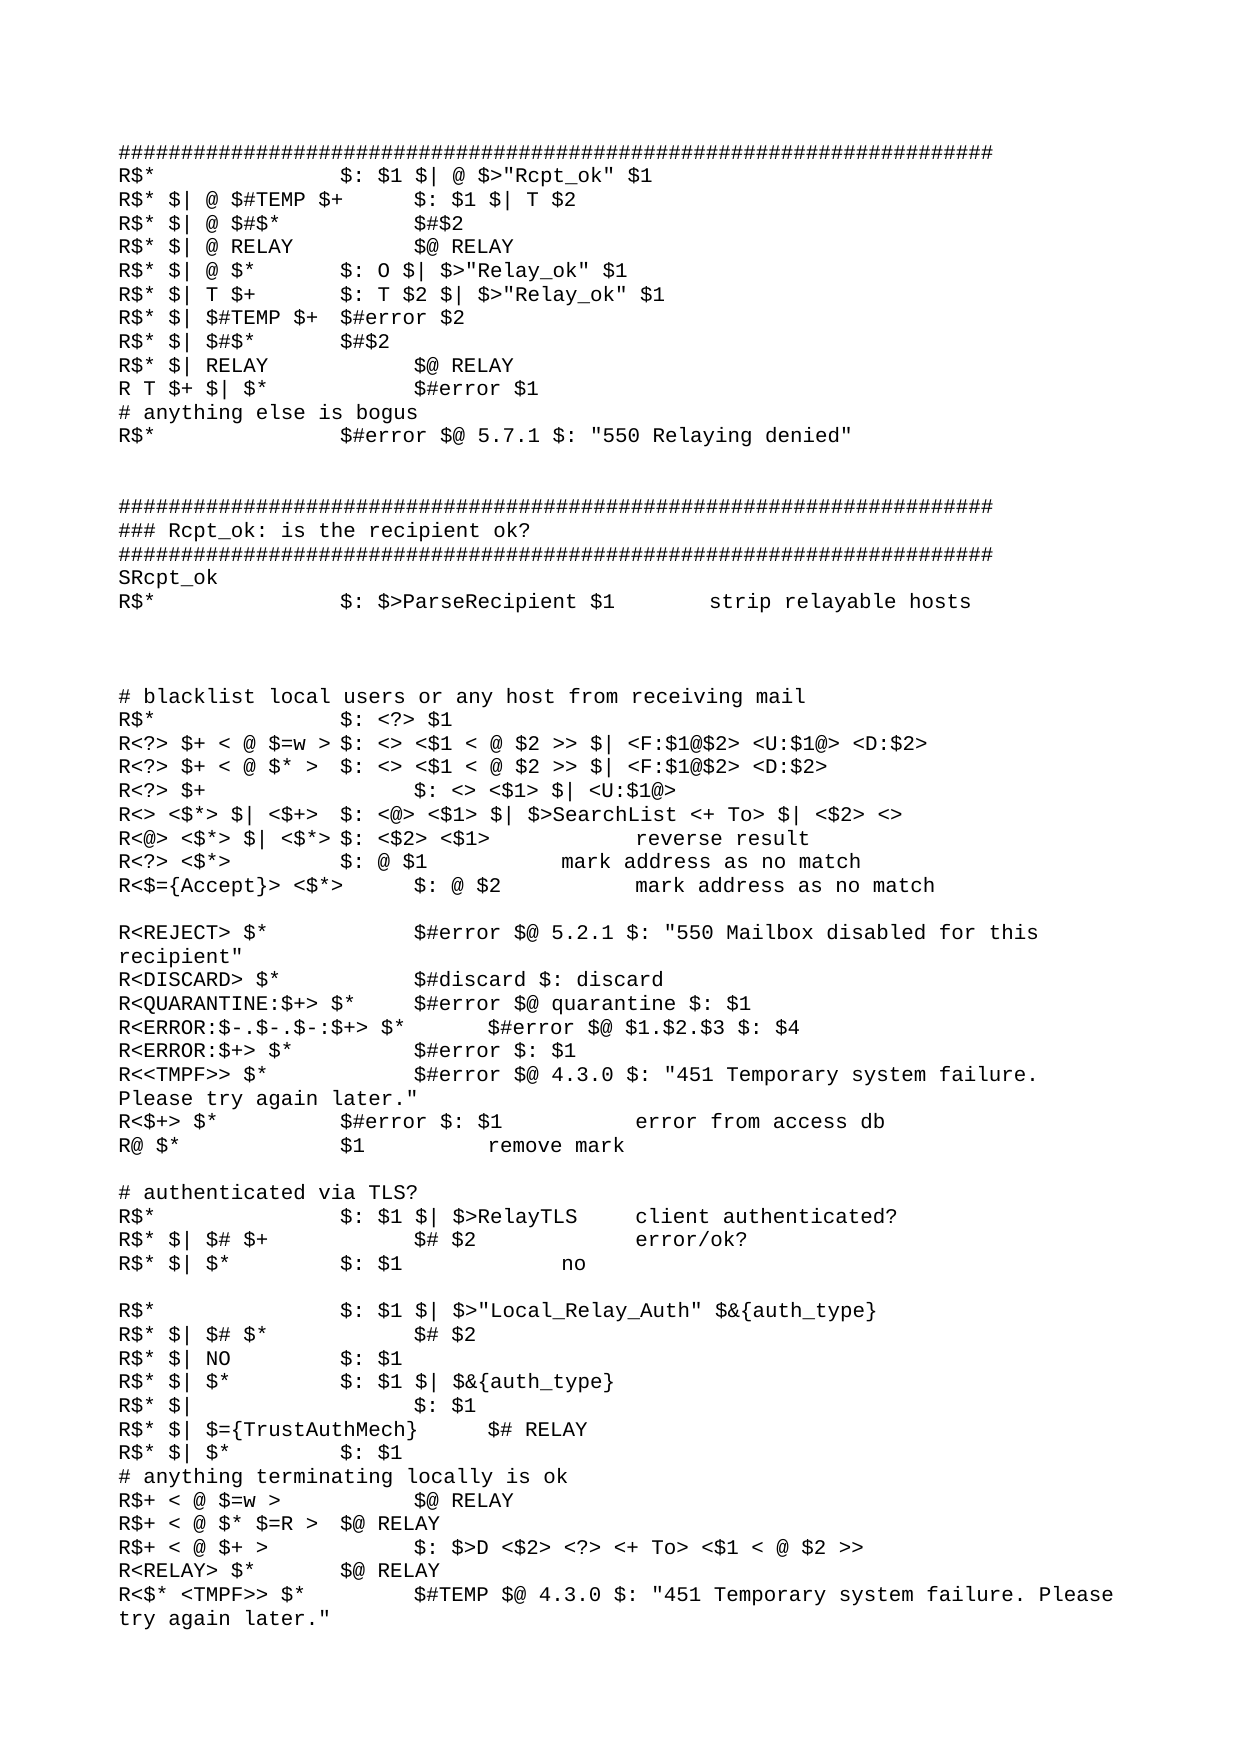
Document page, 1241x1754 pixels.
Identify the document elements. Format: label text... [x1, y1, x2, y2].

text R$+ < @ $+ > $: $>D <$2> <?> <+ To> <$1 < @ $2 >> [118, 1537, 1122, 1561]
text R<ERROR:$-.$-.$-:$+> $* $#error $@ $1.$2.$3 $: $4 [118, 1017, 1122, 1040]
text # authenticated via TLS? [118, 1182, 1122, 1206]
text R$* $| $# $* $# $2 [118, 1324, 1122, 1348]
text R$* $| T $+ $: T $2 $| $>"Relay_ok" $1 [118, 284, 1122, 307]
text R T $+ $| $* $#error $1 [118, 378, 1122, 402]
text R<?> $+ $: <> <$1> $| <U:$1@> [118, 780, 1122, 804]
text R<$* <TMPF>> $* $#TEMP $@ 4.3.0 $: "451 Temporary system failure. Please try again later." [118, 1584, 1122, 1631]
text R$* $: $1 $| $>RelayTLS client authenticated? [118, 1206, 1122, 1229]
text R$* $| @ $#$* $#$2 [118, 213, 1122, 236]
text R<?> $+ < @ $* > $: <> <$1 < @ $2 >> $| <F:$1@$2> <D:$2> [118, 757, 1122, 780]
text # anything terminating locally is ok [118, 1466, 1122, 1489]
text R$* $| @ $#TEMP $+ $: $1 $| T $2 [118, 189, 1122, 213]
text R<RELAY> $* $@ RELAY [118, 1561, 1122, 1584]
text R<REJECT> $* $#error $@ 5.2.1 $: "550 Mailbox disabled for this recipient" [118, 922, 1122, 969]
text R$* $| $* $: $1 no [118, 1253, 1122, 1277]
text R$* $| $# $+ $# $2 error/ok? [118, 1229, 1122, 1253]
text SRcpt_ok [118, 567, 1122, 591]
text R$* $| $* $: $1 [118, 1442, 1122, 1466]
text R$* $: <?> $1 [118, 709, 1122, 733]
text R$* $| @ $* $: O $| $>"Relay_ok" $1 [118, 260, 1122, 284]
text # blacklist local users or any host from receiving mail [118, 686, 1122, 709]
text R<?> $+ < @ $=w > $: <> <$1 < @ $2 >> $| <F:$1@$2> <U:$1@> <D:$2> [118, 733, 1122, 757]
text R<ERROR:$+> $* $#error $: $1 [118, 1040, 1122, 1064]
text R<$={Accept}> <$*> $: @ $2 mark address as no match [118, 875, 1122, 898]
text R$* $| RELAY $@ RELAY [118, 354, 1122, 378]
text R$* $| NO $: $1 [118, 1348, 1122, 1371]
text R<?> <$*> $: @ $1 mark address as no match [118, 851, 1122, 875]
text R$* $: $1 $| @ $>"Rcpt_ok" $1 [118, 165, 1122, 189]
text R<$+> $* $#error $: $1 error from access db [118, 1111, 1122, 1135]
text R<<TMPF>> $* $#error $@ 4.3.0 $: "451 Temporary system failure. Please try again later." [118, 1064, 1122, 1111]
text R<@> <$*> $| <$*> $: <$2> <$1> reverse result [118, 827, 1122, 851]
text ### Rcpt_ok: is the recipient ok? [118, 520, 1122, 544]
text R$* $: $>ParseRecipient $1 strip relayable hosts [118, 591, 1122, 615]
text ###################################################################### [118, 544, 1122, 567]
text R$* $: $1 $| $>"Local_Relay_Auth" $&{auth_type} [118, 1300, 1122, 1324]
text R<DISCARD> $* $#discard $: discard [118, 969, 1122, 993]
text R<QUARANTINE:$+> $* $#error $@ quarantine $: $1 [118, 993, 1122, 1017]
text R<> <$*> $| <$+> $: <@> <$1> $| $>SearchList <+ To> $| <$2> <> [118, 804, 1122, 827]
text R$* $| $#TEMP $+ $#error $2 [118, 307, 1122, 331]
text R$* $#error $@ 5.7.1 $: "550 Relaying denied" [118, 426, 1122, 449]
text R$* $| $#$* $#$2 [118, 331, 1122, 354]
text R$+ < @ $=w > $@ RELAY [118, 1489, 1122, 1513]
text R$* $| $={TrustAuthMech} $# RELAY [118, 1419, 1122, 1442]
text ###################################################################### [118, 142, 1122, 165]
text R$* $| $* $: $1 $| $&{auth_type} [118, 1371, 1122, 1395]
text R$* $| @ RELAY $@ RELAY [118, 236, 1122, 260]
text R$* $| $: $1 [118, 1395, 1122, 1419]
text R@ $* $1 remove mark [118, 1135, 1122, 1158]
text # anything else is bogus [118, 402, 1122, 426]
text ###################################################################### [118, 496, 1122, 520]
text R$+ < @ $* $=R > $@ RELAY [118, 1513, 1122, 1537]
